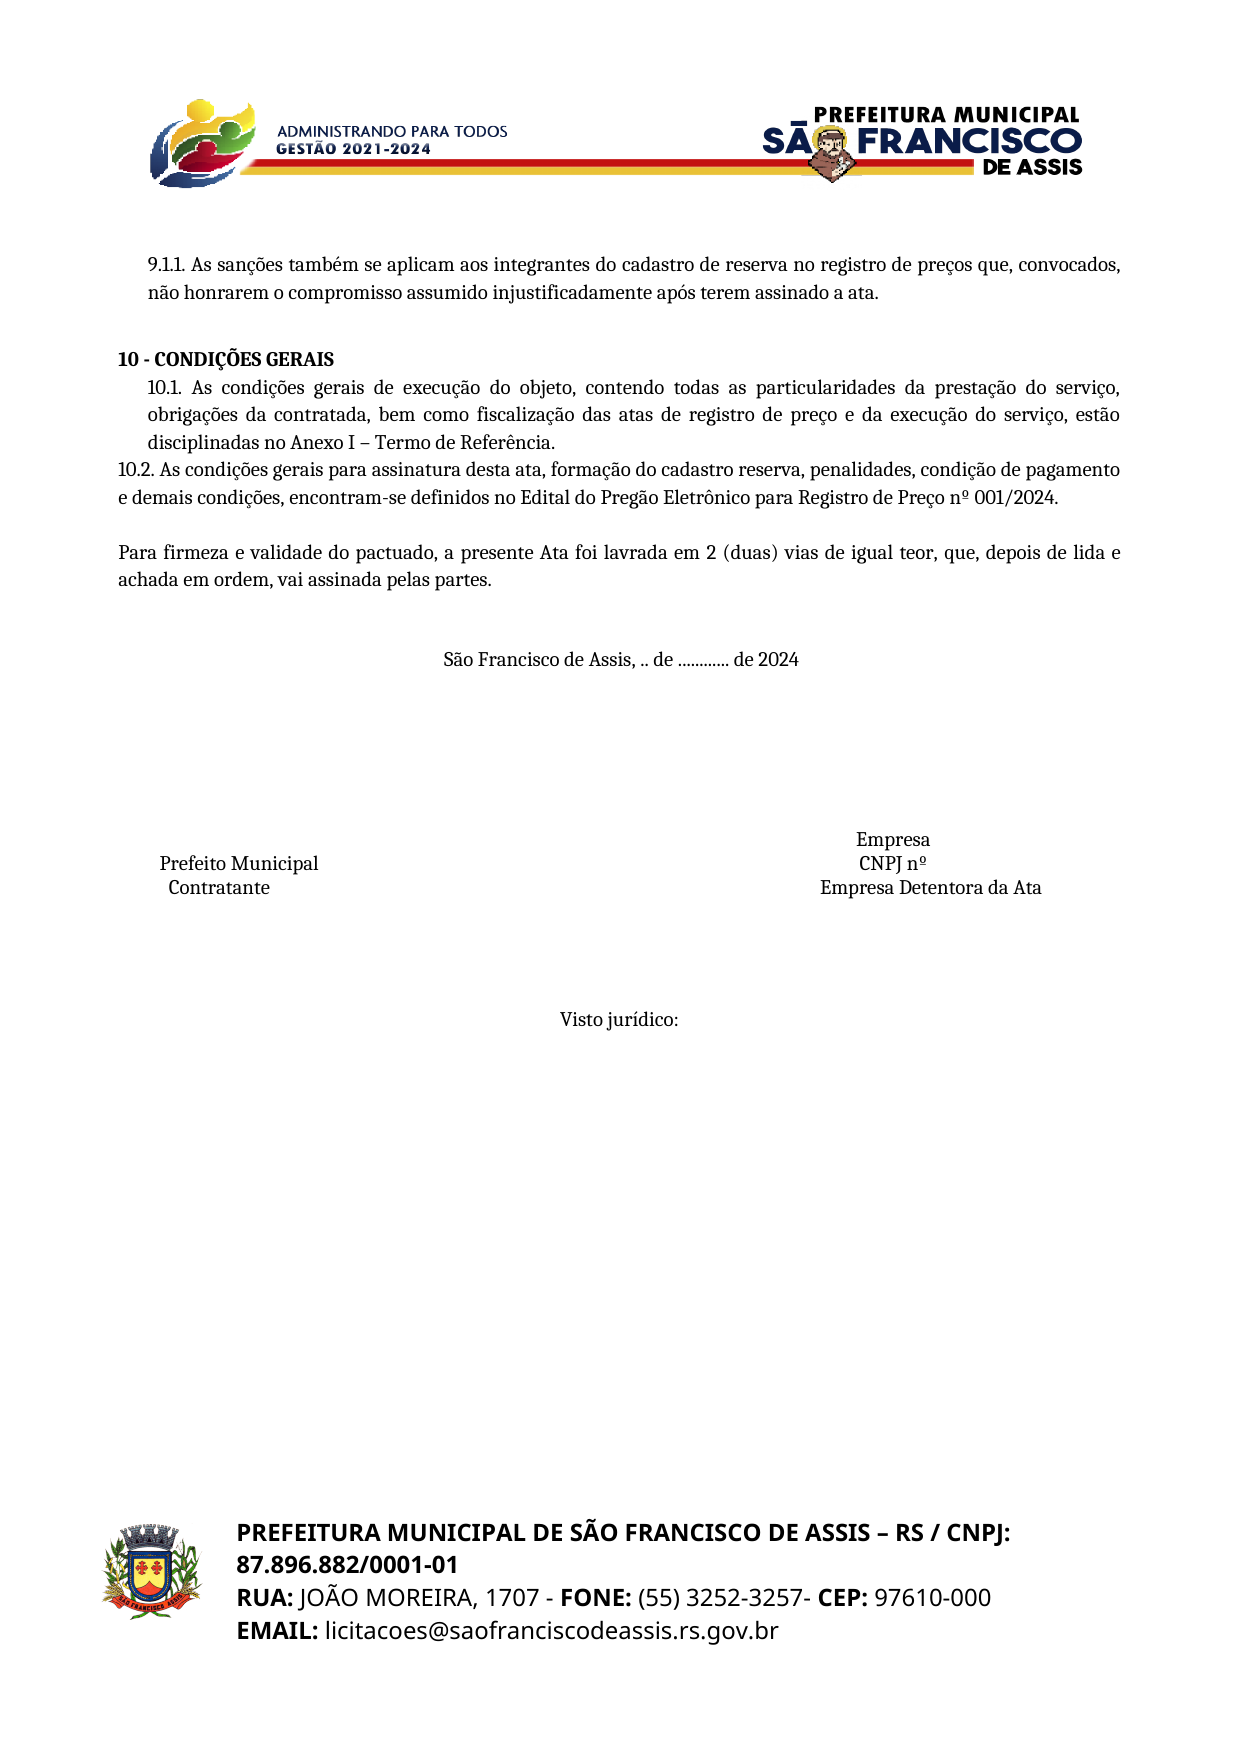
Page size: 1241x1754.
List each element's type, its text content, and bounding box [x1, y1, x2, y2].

text Contratante Empresa Detentora da Ata [118, 875, 1122, 899]
text 10.2. As condições gerais para assinatura desta ata, formação do cadastro reserva, penalidades, condição de pagamento e demais condições, encontram-se definidos no Edital do Pregão Eletrônico para Registro de Preço nº 001/2024. [118, 458, 1122, 509]
text 10 - CONDIÇÕES GERAIS [118, 348, 1122, 372]
text 10.1. As condições gerais de execução do objeto, contendo todas as particularidades da prestação do serviço, obrigações da contratada, bem como fiscalização das atas de registro de preço e da execução do serviço, estão disciplinadas no Anexo I – Termo de Referência. [148, 375, 1122, 454]
text Empresa [118, 827, 1122, 851]
text 9.1.1. As sanções também se aplicam aos integrantes do cadastro de reserva no registro de preços que, convocados, não honrarem o compromisso assumido injustificadamente após terem assinado a ata. [148, 253, 1122, 304]
text Para firmeza e validade do pactuado, a presente Ata foi lavrada em 2 (duas) vias de igual teor, que, depois de lida e achada em ordem, vai assinada pelas partes. [118, 540, 1122, 592]
text Visto jurídico: [118, 1007, 1125, 1031]
text Prefeito Municipal CNPJ nº [118, 851, 1122, 875]
text São Francisco de Assis, .. de ............ de 2024 [118, 648, 1125, 672]
